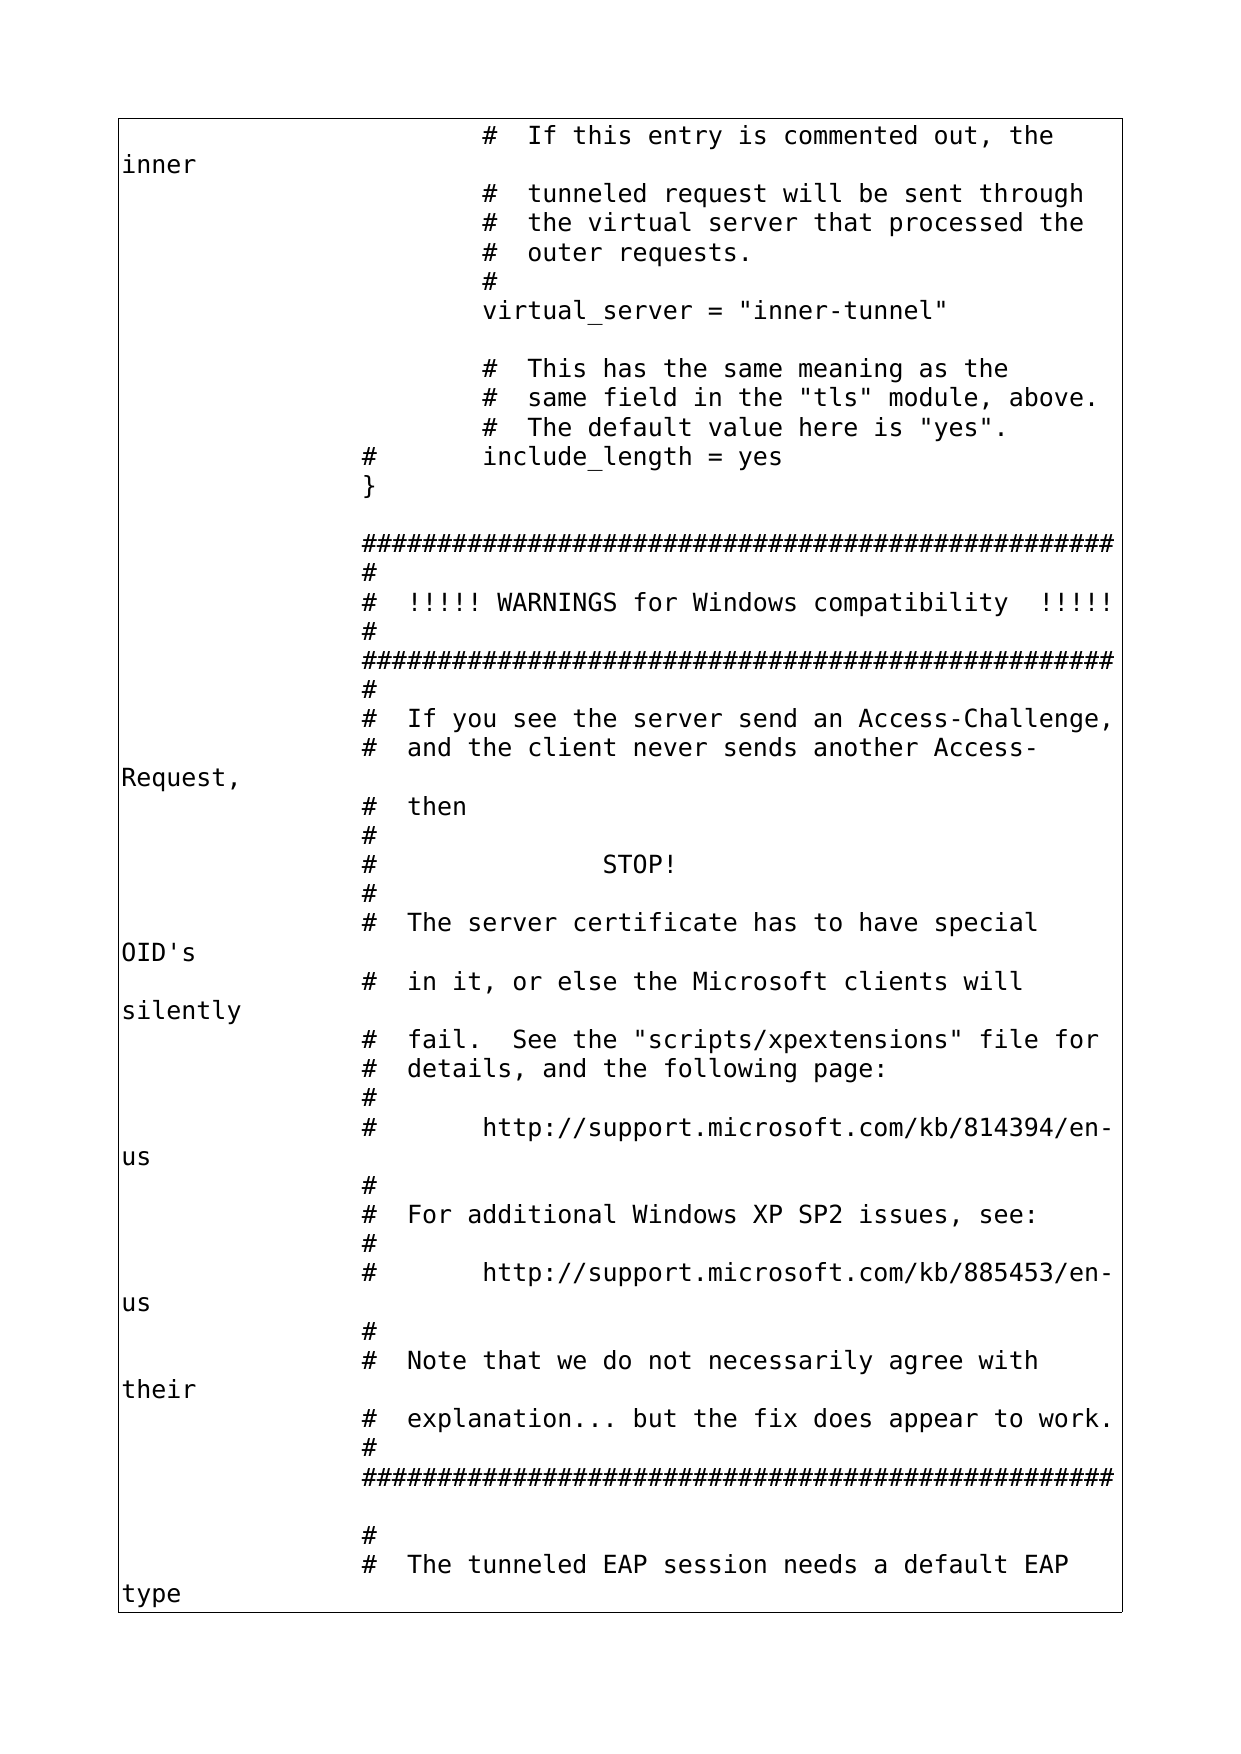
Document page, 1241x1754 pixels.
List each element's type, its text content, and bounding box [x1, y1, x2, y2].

table_header # If this entry is commented out, the inner # tunneled request will be sent through # the virtual server that processed the # outer requests. # virtual_server = "inner-tunnel" # This has the same meaning as the # same field in the "tls" module, above. # The default value here is "yes". # include_length = yes } ################################################## # # !!!!! WARNINGS for Windows compatibility !!!!! # ################################################## # # If you see the server send an Access-Challenge, # and the client never sends another Access-Request, # then # # STOP! # # The server certificate has to have special OID's # in it, or else the Microsoft clients will silently # fail. See the "scripts/xpextensions" file for # details, and the following page: # # http://support.microsoft.com/kb/814394/en-us # # For additional Windows XP SP2 issues, see: # # http://support.microsoft.com/kb/885453/en-us # # Note that we do not necessarily agree with their # explanation... but the fix does appear to work. # ################################################## # # The tunneled EAP session needs a default EAP type [119, 119, 1122, 1612]
